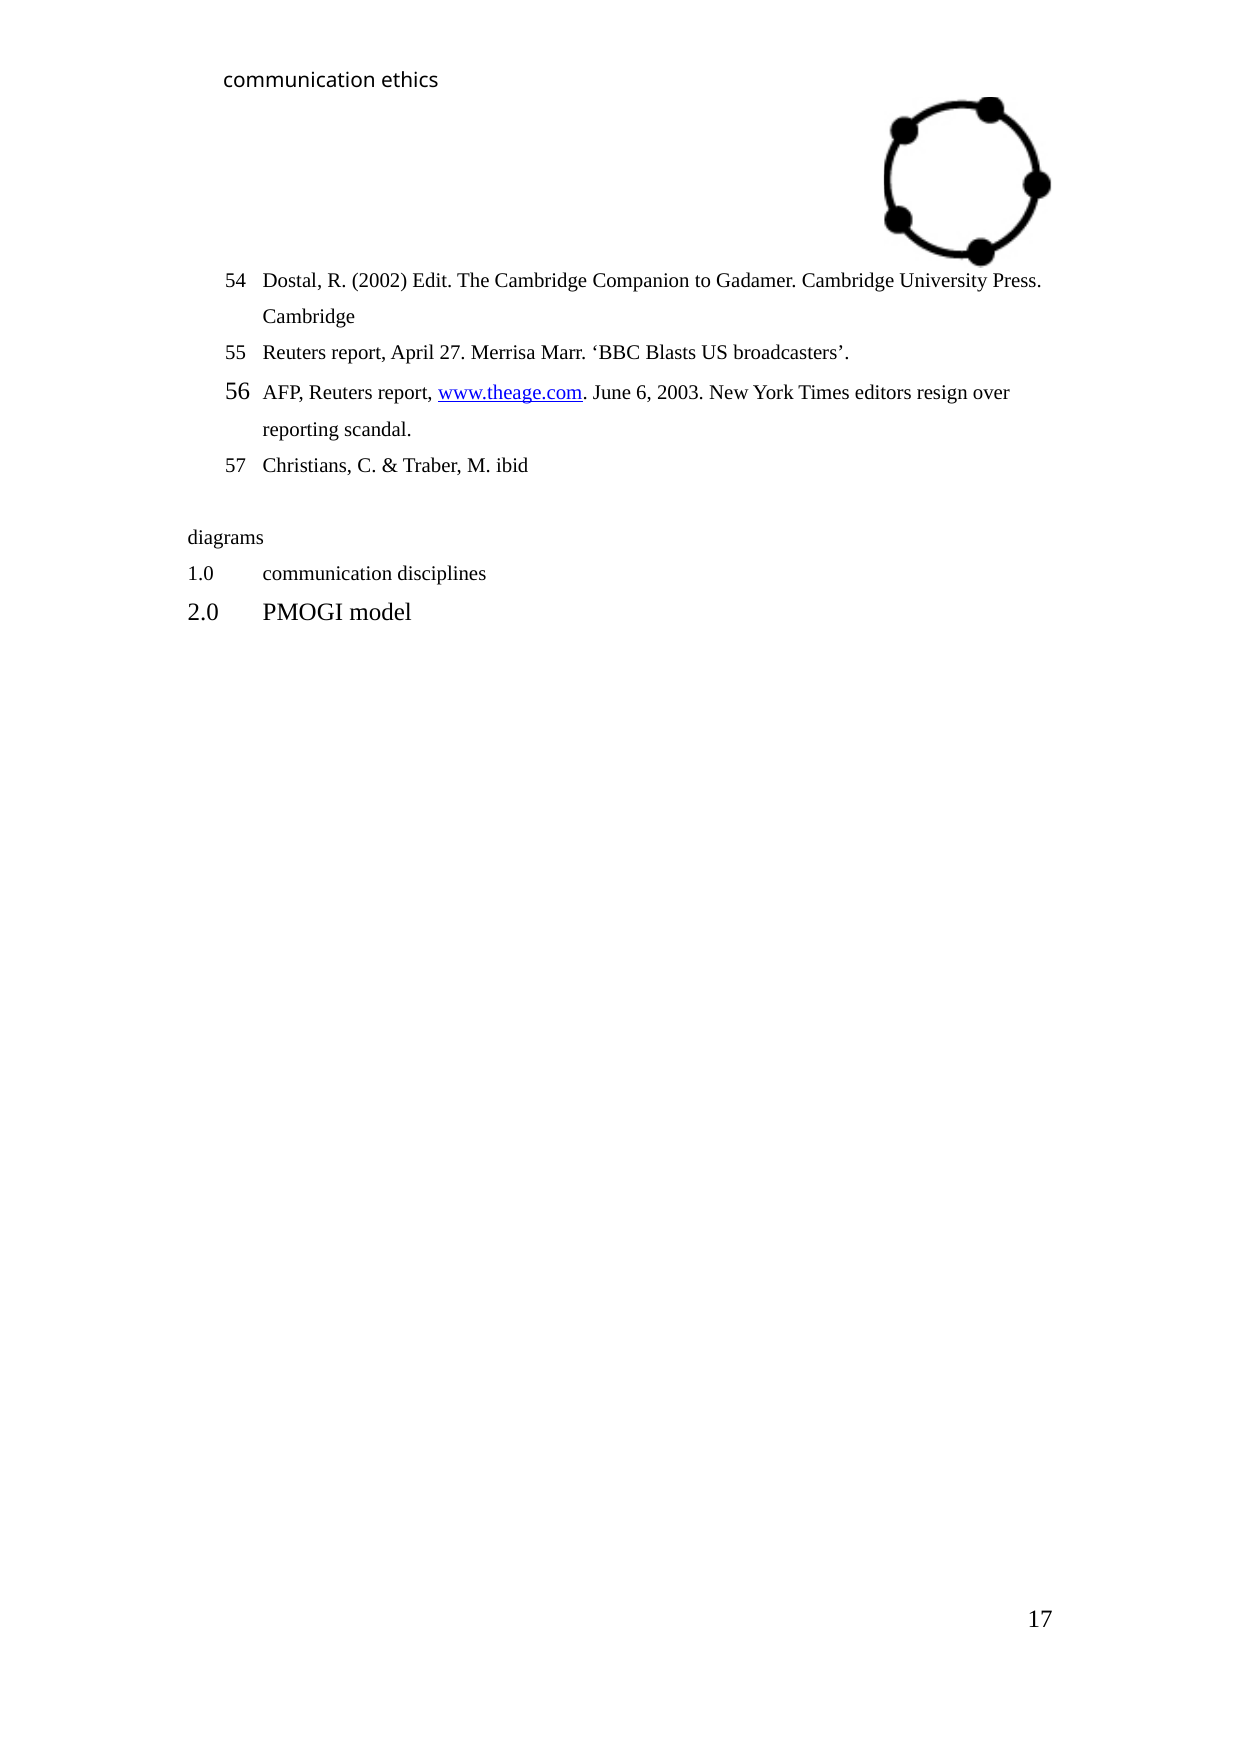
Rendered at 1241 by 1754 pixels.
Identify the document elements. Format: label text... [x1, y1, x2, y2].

list PMOGI model [187, 597, 1053, 626]
text diagrams [187, 525, 1053, 549]
list Dostal, R. (2002) Edit. The Cambridge Companion to Gadamer. Cambridge University Press. Cambridge [225, 268, 1053, 328]
list Christians, C. & Traber, M. ibid [225, 453, 1053, 477]
list communication disciplines [187, 561, 1053, 585]
list Reuters report, April 27. Merrisa Marr. ‘BBC Blasts US broadcasters’. [225, 340, 1053, 364]
list AFP, Reuters report, www.theage.com. June 6, 2003. New York Times editors resign over reporting scandal. [225, 376, 1053, 441]
